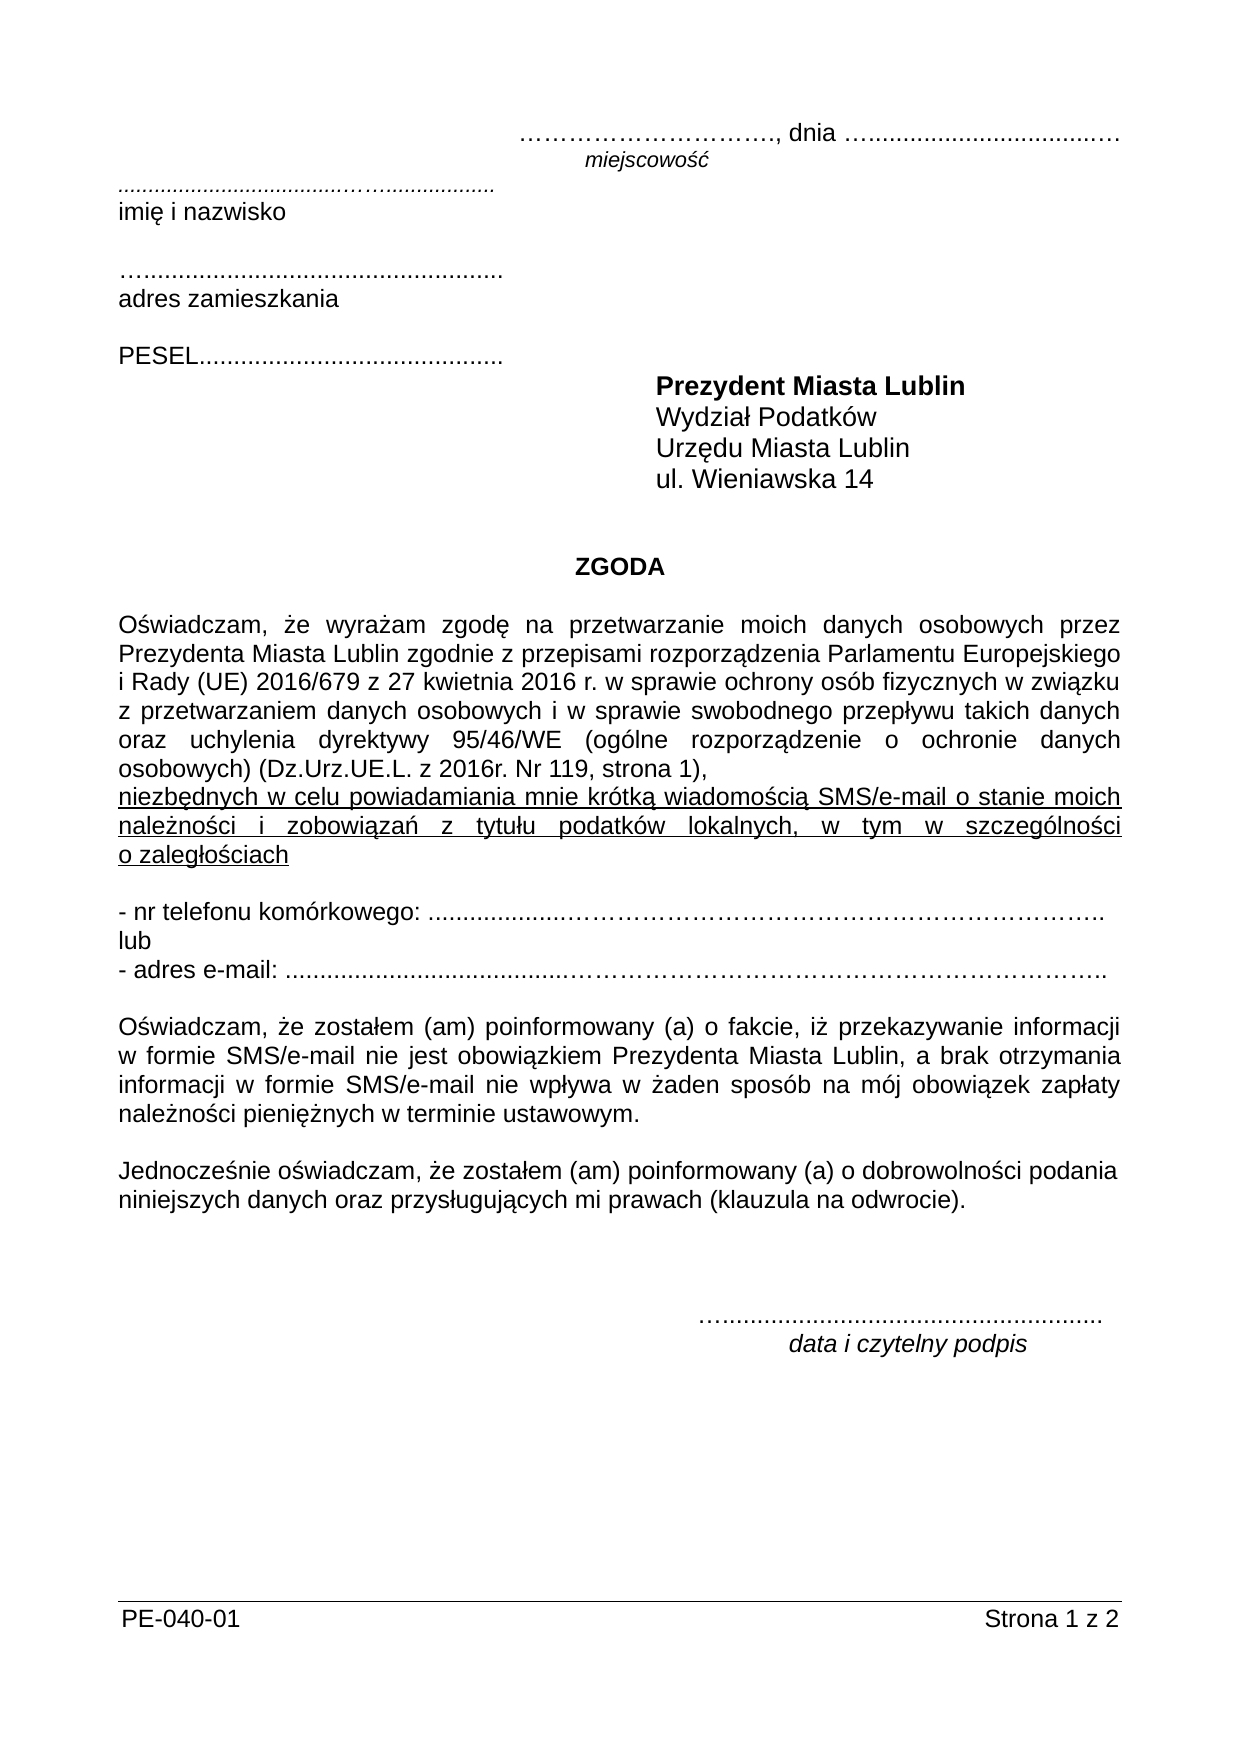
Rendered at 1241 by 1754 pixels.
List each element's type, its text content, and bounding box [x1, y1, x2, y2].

text o zaległościach [118, 837, 1122, 868]
text Jednocześnie oświadczam, że zostałem (am) poinformowany (a) o dobrowolności podania [118, 1156, 1122, 1185]
text - nr telefonu komórkowego: ....................……………………………………………………….. [118, 897, 1122, 926]
text imię i nazwisko [118, 197, 1122, 226]
text - adres e-mail: .........................................……………………………………………………….. [118, 955, 1122, 983]
text lub [118, 926, 1122, 955]
text Oświadczam, że wyrażam zgodę na przetwarzanie moich danych osobowych przez Prezydenta Miasta Lublin zgodnie z przepisami rozporządzenia Parlamentu Europejskiego i Rady (UE) 2016/679 z 27 kwietnia 2016 r. w sprawie ochrony osób fizycznych w związku z przetwarzaniem danych osobowych i w sprawie swobodnego przepływu takich danych oraz uchylenia dyrektywy 95/46/WE (ogólne rozporządzenie o ochronie danych osobowych) (Dz.Urz.UE.L. z 2016r. Nr 119, strona 1), [118, 610, 1122, 782]
text Prezydent Miasta Lublin [656, 370, 1122, 401]
text ul. Wieniawska 14 [656, 463, 1122, 495]
text miejscowość [585, 147, 1122, 172]
text adres zamieszkania [118, 283, 1122, 312]
text Wydział Podatków [656, 401, 1122, 432]
text …....................................................... [697, 1300, 1122, 1328]
text niezbędnych w celu powiadamiania mnie krótką wiadomością SMS/e-mail o stanie moich [118, 782, 1122, 807]
text należności i zobowiązań z tytułu podatków lokalnych, w tym w szczególności [118, 809, 1122, 836]
text ….................................................... [118, 255, 1122, 283]
text PESEL............................................ [118, 341, 1122, 370]
text data i czytelny podpis [697, 1328, 1122, 1357]
text …………………………., dnia ….................................… [118, 118, 1122, 147]
text .....................................…….................. [118, 172, 1122, 197]
text Urzędu Miasta Lublin [656, 432, 1122, 463]
text ZGODA [118, 552, 1122, 581]
text niniejszych danych oraz przysługujących mi prawach (klauzula na odwrocie). [118, 1185, 1122, 1213]
text Oświadczam, że zostałem (am) poinformowany (a) o fakcie, iż przekazywanie informacji w formie SMS/e-mail nie jest obowiązkiem Prezydenta Miasta Lublin, a brak otrzymania informacji w formie SMS/e-mail nie wpływa w żaden sposób na mój obowiązek zapłaty należności pieniężnych w terminie ustawowym. [118, 1012, 1122, 1127]
